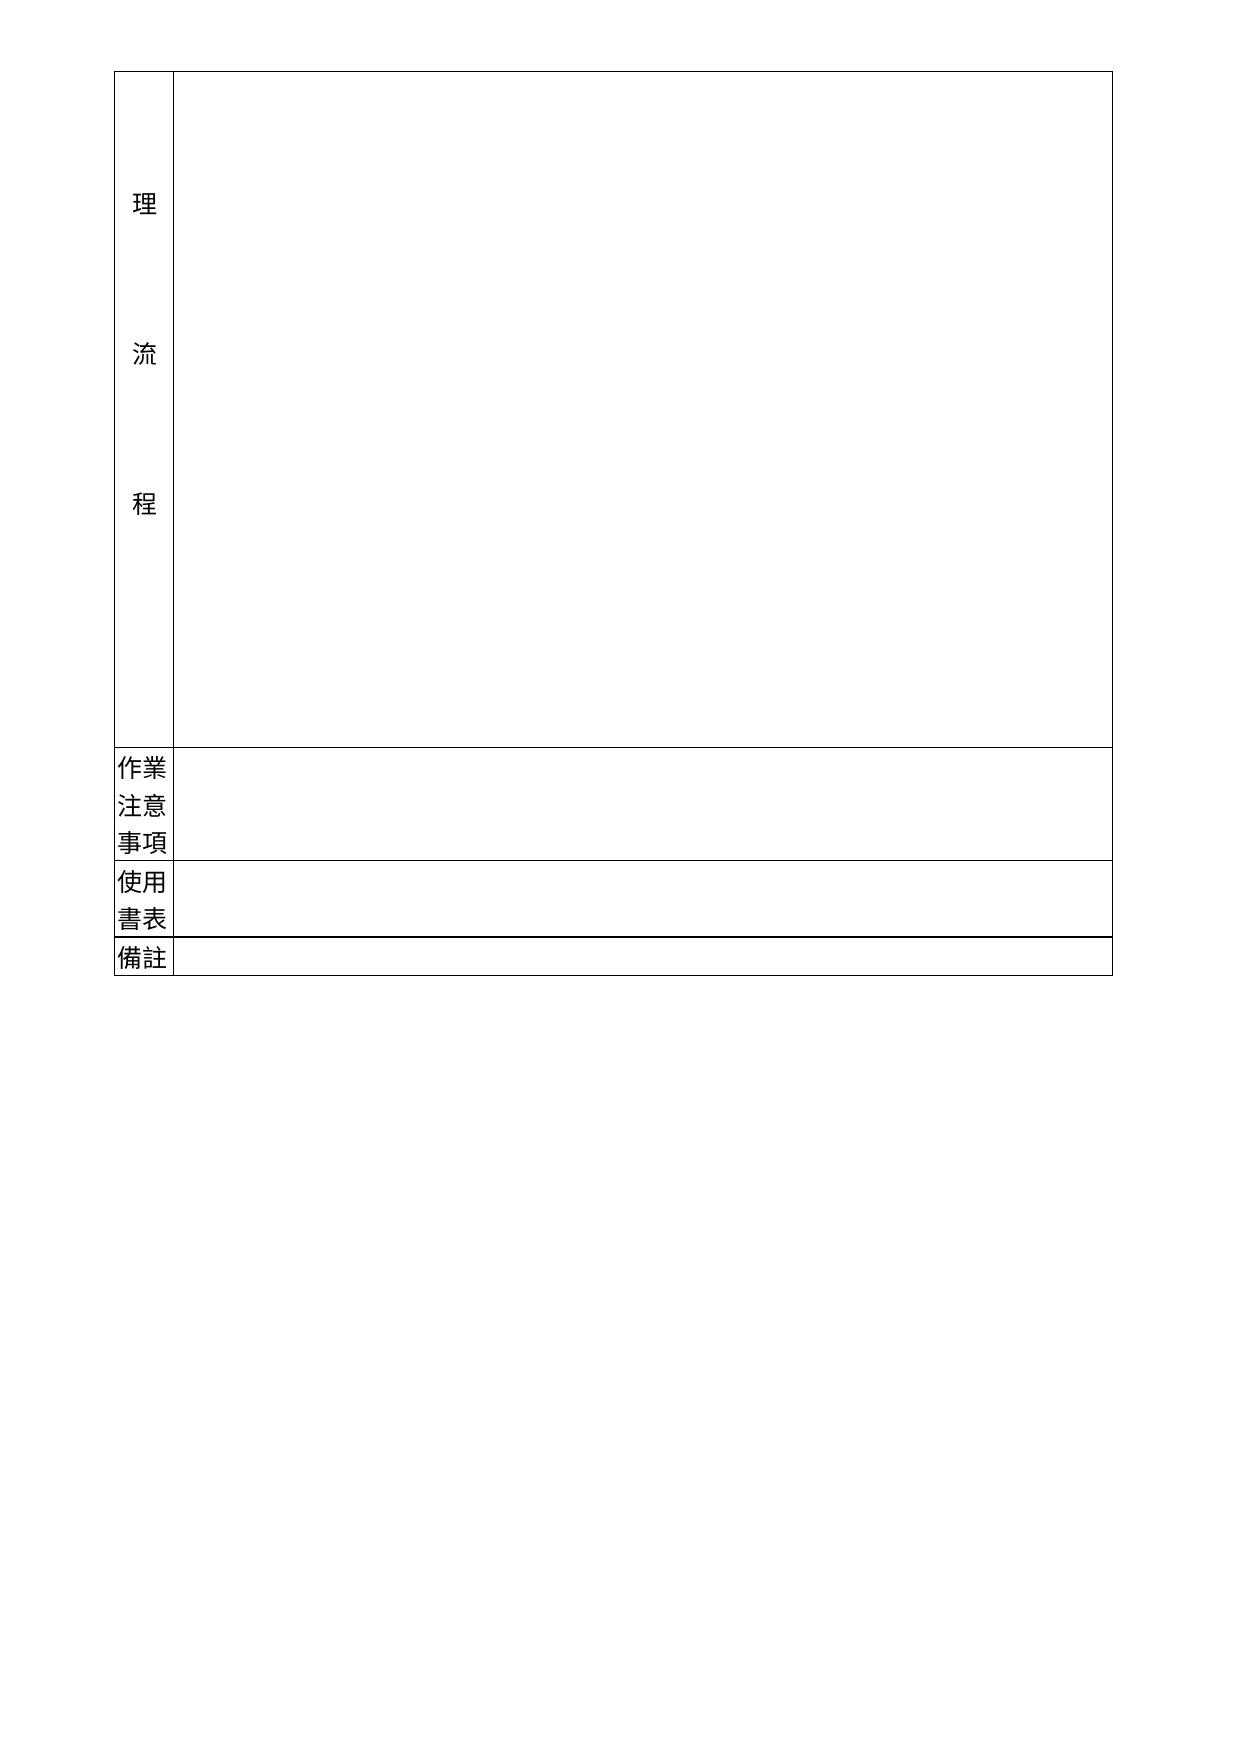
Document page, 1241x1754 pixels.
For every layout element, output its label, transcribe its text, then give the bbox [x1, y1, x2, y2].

table_cell [174, 72, 1112, 747]
table_cell [174, 861, 1112, 936]
table_cell [174, 938, 1112, 975]
table_cell 備註 [115, 938, 173, 975]
table_cell [174, 748, 1112, 860]
table_cell 理 流 程 [115, 72, 173, 747]
table_cell 使用 書表 [115, 861, 173, 936]
table_cell 作業 注意 事項 [115, 748, 173, 860]
